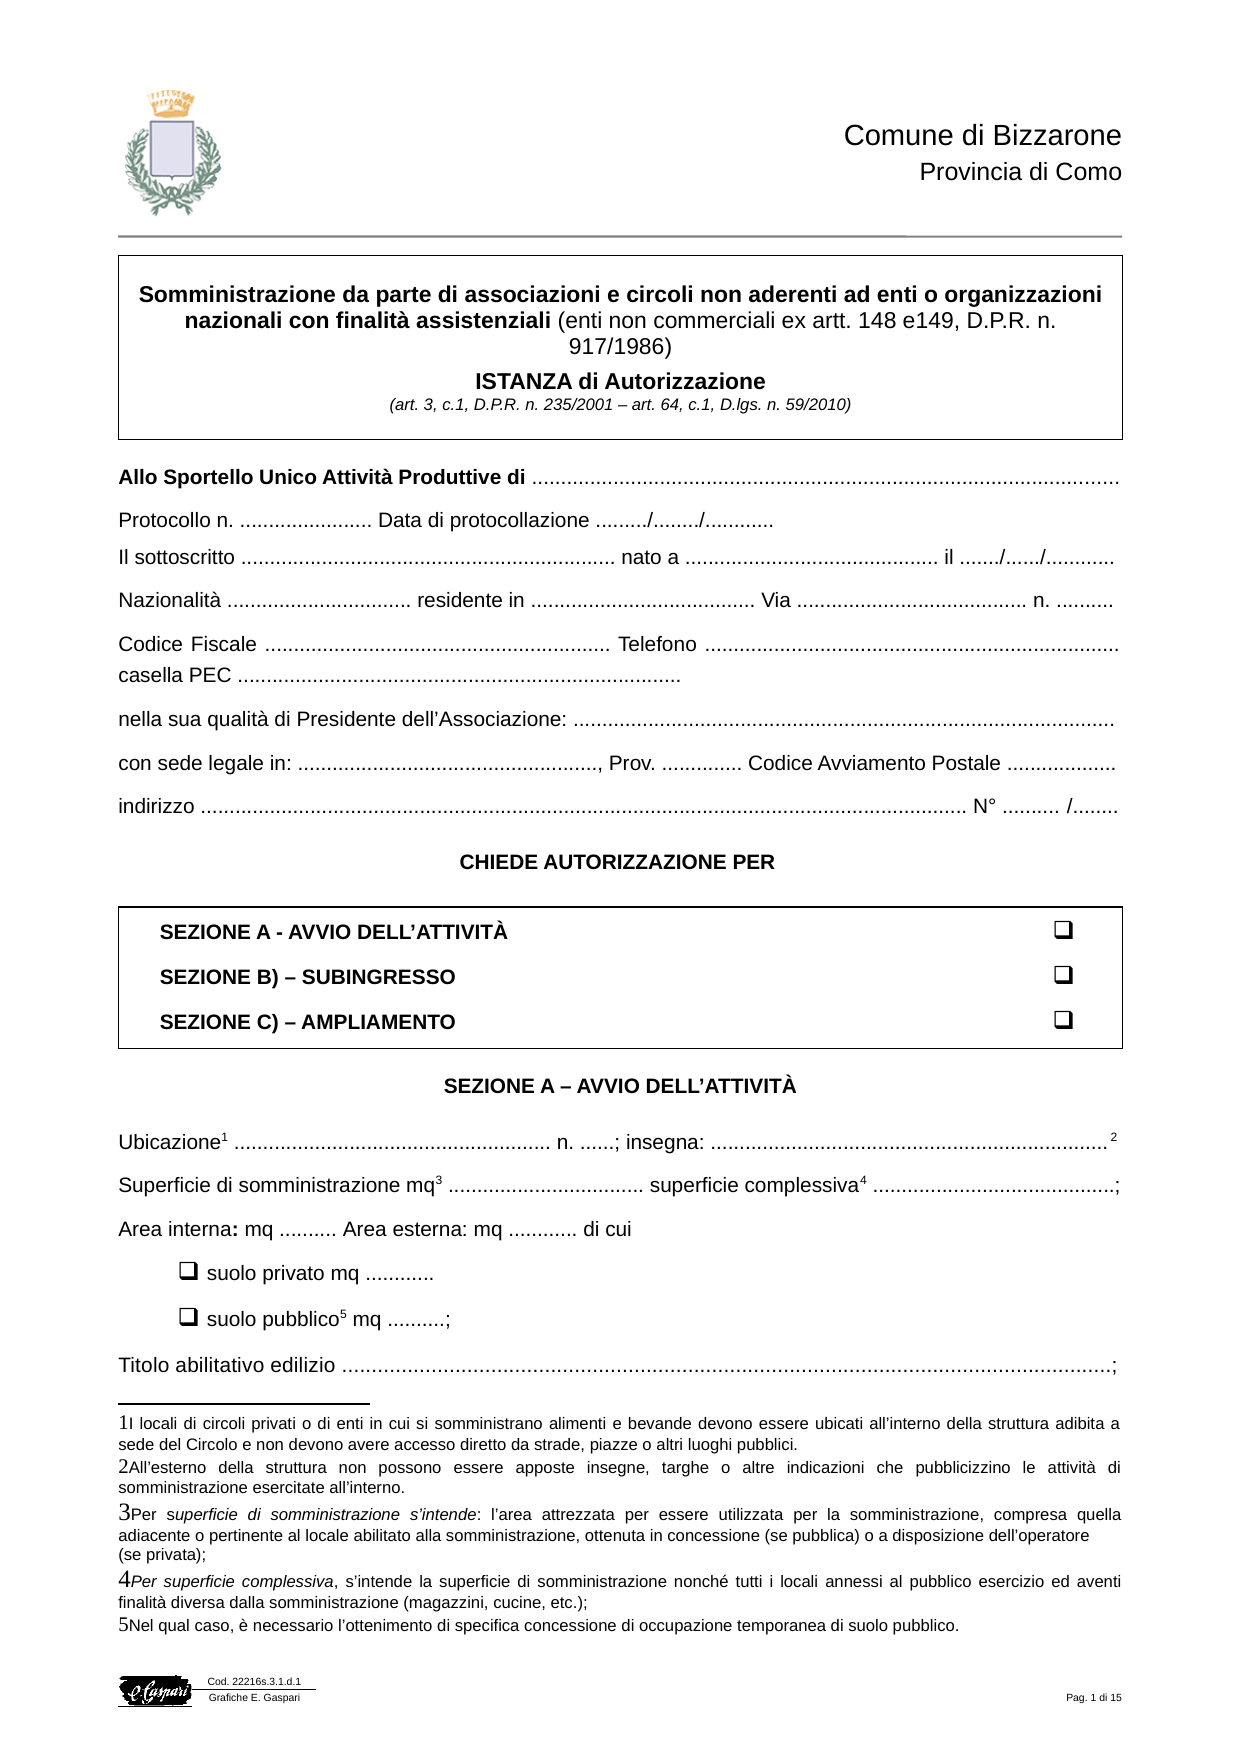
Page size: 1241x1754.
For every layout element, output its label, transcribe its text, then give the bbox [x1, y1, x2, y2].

text Allo Sportello Unico Attività Produttive di [118, 464, 1122, 488]
text Comune di Bizzarone [224, 118, 1122, 152]
text CHIEDE AUTORIZZAZIONE PER [118, 850, 1122, 874]
text Codice Fiscale ............................................................ Telefono ........................................................................ casella PEC ............................................................................. [118, 632, 1122, 687]
text Ubicazione ....................................................... n. ......; insegna: ..................................................................... [118, 1129, 1122, 1153]
picture [118, 1674, 192, 1706]
text Per superficie complessiva, s’intende la superficie di somministrazione nonché tutti i locali annessi al pubblico esercizio ed aventi finalità diversa dalla somministrazione (magazzini, cucine, etc.); [118, 1564, 1122, 1612]
text SEZIONE A – AVVIO DELL’ATTIVITÀ [118, 1073, 1122, 1097]
text  suolo privato mq ............ [177, 1261, 1122, 1286]
text Superficie di somministrazione mq .................................. superficie complessiva ..........................................; [118, 1173, 1122, 1197]
text  suolo pubblico mq ..........; [177, 1307, 1122, 1332]
table_header SEZIONE A - AVVIO DELL’ATTIVITÀ  SEZIONE B) – SUBINGRESSO  SEZIONE C) – AMPLIAMENTO  [119, 908, 1122, 1047]
picture [122, 87, 224, 219]
text Provincia di Como [224, 157, 1122, 185]
text Nazionalità ................................ residente in ....................................... Via ........................................ n. .......... [118, 588, 1122, 612]
table_header Somministrazione da parte di associazioni e circoli non aderenti ad enti o organizzazioni nazionali con finalità assistenziali (enti non commerciali ex artt. 148 e149, D.P.R. n. 917/1986) ISTANZA di Autorizzazione (art. 3, c.1, D.P.R. n. 235/2001 – art. 64, c.1, D.lgs. n. 59/2010) [119, 256, 1122, 438]
text Il sottoscritto ................................................................. nato a ............................................ il ......./....../............ [118, 545, 1122, 569]
text indirizzo ..................................................................................................................................... N° .......... /........ [118, 794, 1128, 818]
text Protocollo n. ....................... Data di protocollazione ........./......../............ [118, 508, 1122, 532]
text nella sua qualità di Presidente dell’Associazione: .............................................................................................. [118, 707, 1122, 731]
text Titolo abilitativo edilizio .................................................................................................................................; [118, 1353, 1122, 1377]
text con sede legale in: ...................................................., Prov. .............. Codice Avviamento Postale ................... [118, 750, 1122, 774]
text Per superficie di somministrazione s’intende: l’area attrezzata per essere utilizzata per la somministrazione, compresa quella adiacente o pertinente al locale abilitato alla somministrazione, ottenuta in concessione (se pubblica) o a disposizione dell’operatore [118, 1497, 1122, 1545]
text All’esterno della struttura non possono essere apposte insegne, targhe o altre indicazioni che pubblicizzino le attività di somministrazione esercitate all’interno. [118, 1453, 1122, 1497]
text (se privata); [118, 1545, 1122, 1564]
text I locali di circoli privati o di enti in cui si somministrano alimenti e bevande devono essere ubicati all’interno della struttura adibita a sede del Circolo e non devono avere accesso diretto da strade, piazze o altri luoghi pubblici. [118, 1410, 1122, 1453]
text Nel qual caso, è necessario l’ottenimento di specifica concessione di occupazione temporanea di suolo pubblico. [118, 1612, 1122, 1636]
text Area interna: mq .......... Area esterna: mq ............ di cui [118, 1217, 1122, 1241]
